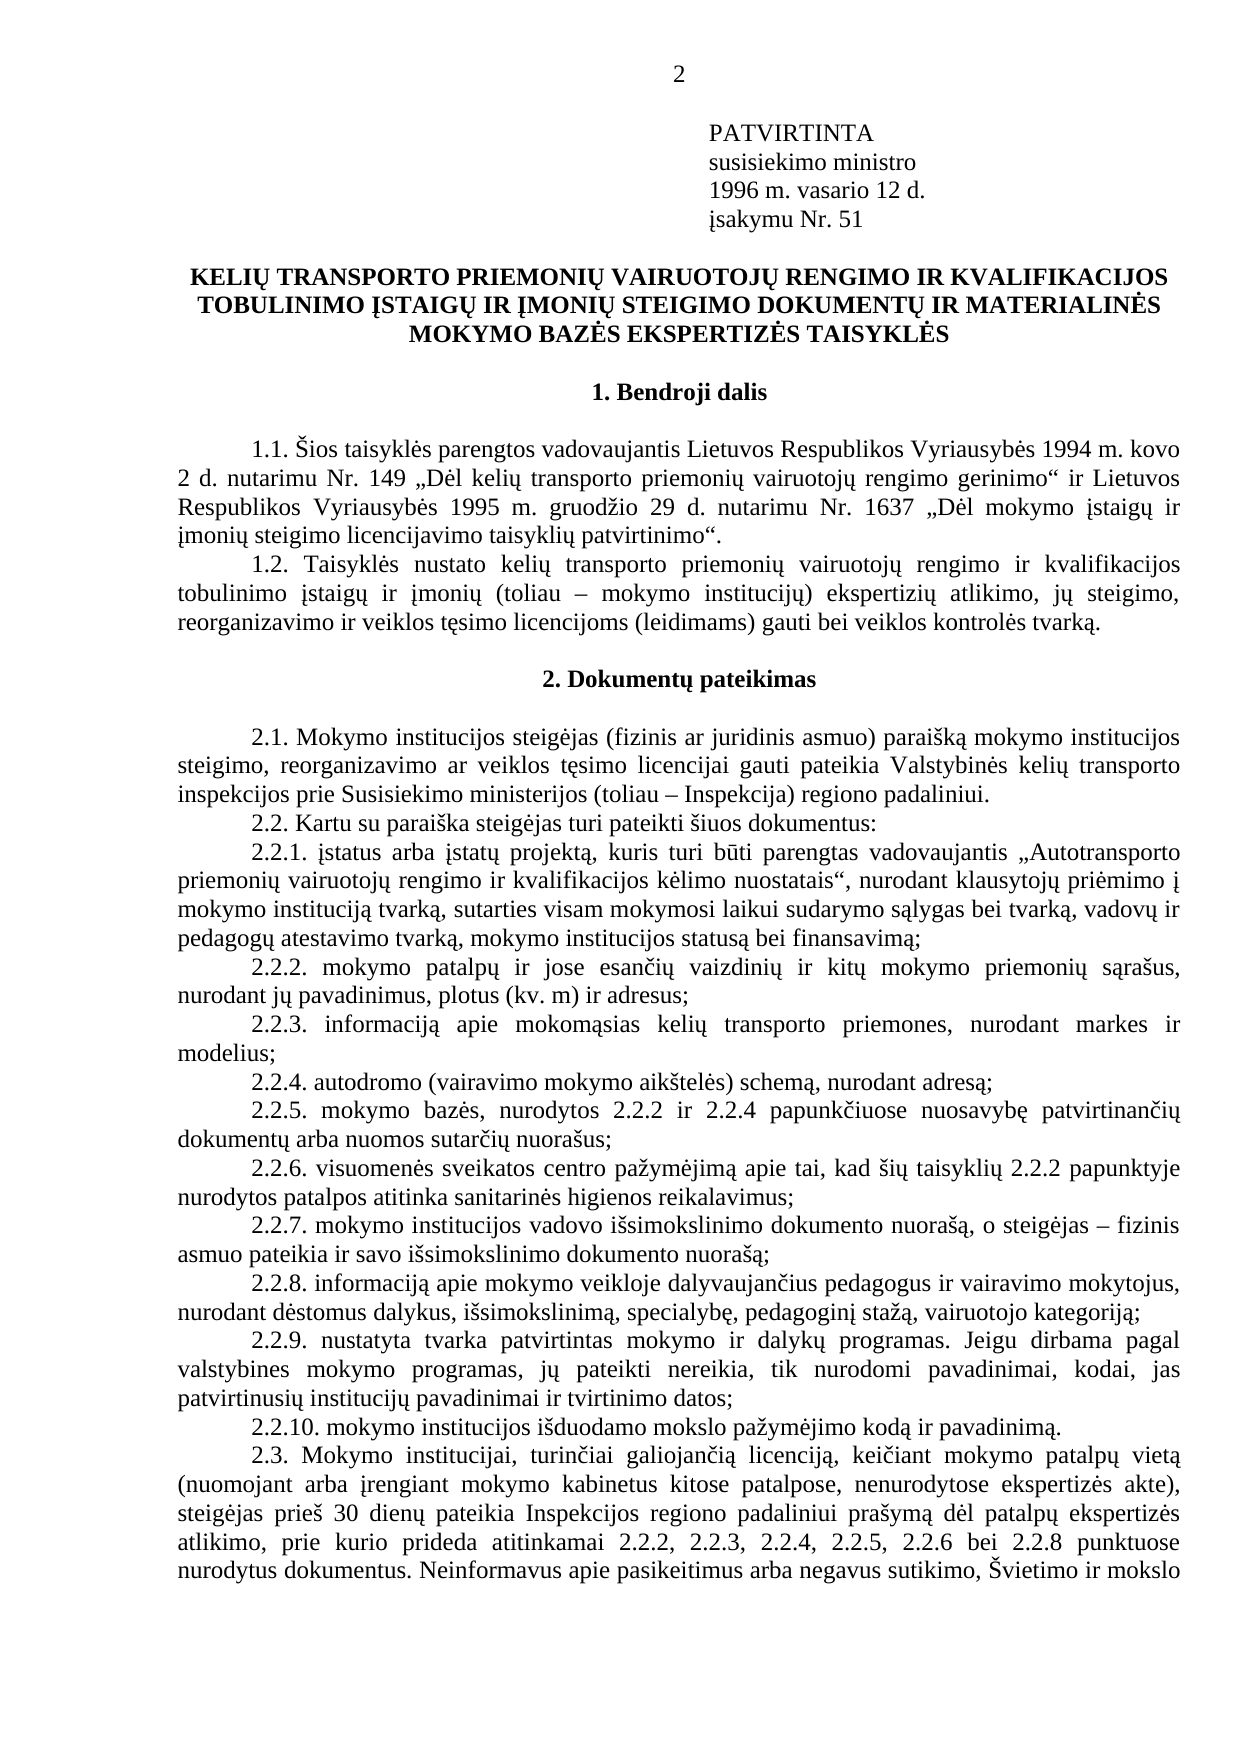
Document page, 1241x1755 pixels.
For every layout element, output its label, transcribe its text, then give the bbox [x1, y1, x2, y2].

text 2.2.8. informaciją apie mokymo veikloje dalyvaujančius pedagogus ir vairavimo mokytojus, nurodant dėstomus dalykus, išsimokslinimą, specialybę, pedagoginį stažą, vairuotojo kategoriją; [177, 1268, 1181, 1326]
text 2.3. Mokymo institucijai, turinčiai galiojančią licenciją, keičiant mokymo patalpų vietą (nuomojant arba įrengiant mokymo kabinetus kitose patalpose, nenurodytose ekspertizės akte), steigėjas prieš 30 dienų pateikia Inspekcijos regiono padaliniui prašymą dėl patalpų ekspertizės atlikimo, prie kurio prideda atitinkamai 2.2.2, 2.2.3, 2.2.4, 2.2.5, 2.2.6 bei 2.2.8 punktuose nurodytus dokumentus. Neinformavus apie pasikeitimus arba negavus sutikimo, Švietimo ir mokslo [177, 1441, 1181, 1584]
text 2.2.1. įstatus arba įstatų projektą, kuris turi būti parengtas vadovaujantis „Autotransporto priemonių vairuotojų rengimo ir kvalifikacijos kėlimo nuostatais“, nurodant klausytojų priėmimo į mokymo instituciją tvarką, sutarties visam mokymosi laikui sudarymo sąlygas bei tvarką, vadovų ir pedagogų atestavimo tvarką, mokymo institucijos statusą bei finansavimą; [177, 837, 1181, 952]
text 1996 m. vasario 12 d. [177, 176, 1181, 204]
text 2.2.6. visuomenės sveikatos centro pažymėjimą apie tai, kad šių taisyklių 2.2.2 papunktyje nurodytos patalpos atitinka sanitarinės higienos reikalavimus; [177, 1153, 1181, 1211]
text 2.2. Kartu su paraiška steigėjas turi pateikti šiuos dokumentus: [177, 808, 1181, 837]
text 2.2.3. informaciją apie mokomąsias kelių transporto priemones, nurodant markes ir modelius; [177, 1009, 1181, 1067]
text 1. Bendroji dalis [177, 377, 1181, 406]
text susisiekimo ministro [177, 147, 1181, 176]
text 2.2.9. nustatyta tvarka patvirtintas mokymo ir dalykų programas. Jeigu dirbama pagal valstybines mokymo programas, jų pateikti nereikia, tik nurodomi pavadinimai, kodai, jas patvirtinusių institucijų pavadinimai ir tvirtinimo datos; [177, 1326, 1181, 1412]
text PATVIRTINTA [709, 118, 1181, 147]
text 2.2.2. mokymo patalpų ir jose esančių vaizdinių ir kitų mokymo priemonių sąrašus, nurodant jų pavadinimus, plotus (kv. m) ir adresus; [177, 952, 1181, 1009]
text 2.2.5. mokymo bazės, nurodytos 2.2.2 ir 2.2.4 papunkčiuose nuosavybę patvirtinančių dokumentų arba nuomos sutarčių nuorašus; [177, 1096, 1181, 1153]
text 1.2. Taisyklės nustato kelių transporto priemonių vairuotojų rengimo ir kvalifikacijos tobulinimo įstaigų ir įmonių (toliau – mokymo institucijų) ekspertizių atlikimo, jų steigimo, reorganizavimo ir veiklos tęsimo licencijoms (leidimams) gauti bei veiklos kontrolės tvarką. [177, 549, 1181, 636]
text 2.2.4. autodromo (vairavimo mokymo aikštelės) schemą, nurodant adresą; [177, 1067, 1181, 1096]
text KELIŲ TRANSPORTO PRIEMONIŲ VAIRUOTOJŲ RENGIMO IR KVALIFIKACIJOS TOBULINIMO ĮSTAIGŲ IR ĮMONIŲ STEIGIMO DOKUMENTŲ IR MATERIALINĖS MOKYMO BAZĖS EKSPERTIZĖS TAISYKLĖS [177, 262, 1181, 348]
text 2. Dokumentų pateikimas [177, 664, 1181, 693]
text 2.1. Mokymo institucijos steigėjas (fizinis ar juridinis asmuo) paraišką mokymo institucijos steigimo, reorganizavimo ar veiklos tęsimo licencijai gauti pateikia Valstybinės kelių transporto inspekcijos prie Susisiekimo ministerijos (toliau – Inspekcija) regiono padaliniui. [177, 722, 1181, 808]
text įsakymu Nr. 51 [177, 204, 1181, 233]
text 2.2.10. mokymo institucijos išduodamo mokslo pažymėjimo kodą ir pavadinimą. [177, 1412, 1181, 1441]
text 1.1. Šios taisyklės parengtos vadovaujantis Lietuvos Respublikos Vyriausybės 1994 m. kovo 2 d. nutarimu Nr. 149 „Dėl kelių transporto priemonių vairuotojų rengimo gerinimo“ ir Lietuvos Respublikos Vyriausybės 1995 m. gruodžio 29 d. nutarimu Nr. 1637 „Dėl mokymo įstaigų ir įmonių steigimo licencijavimo taisyklių patvirtinimo“. [177, 434, 1181, 549]
text 2.2.7. mokymo institucijos vadovo išsimokslinimo dokumento nuorašą, o steigėjas – fizinis asmuo pateikia ir savo išsimokslinimo dokumento nuorašą; [177, 1211, 1181, 1268]
